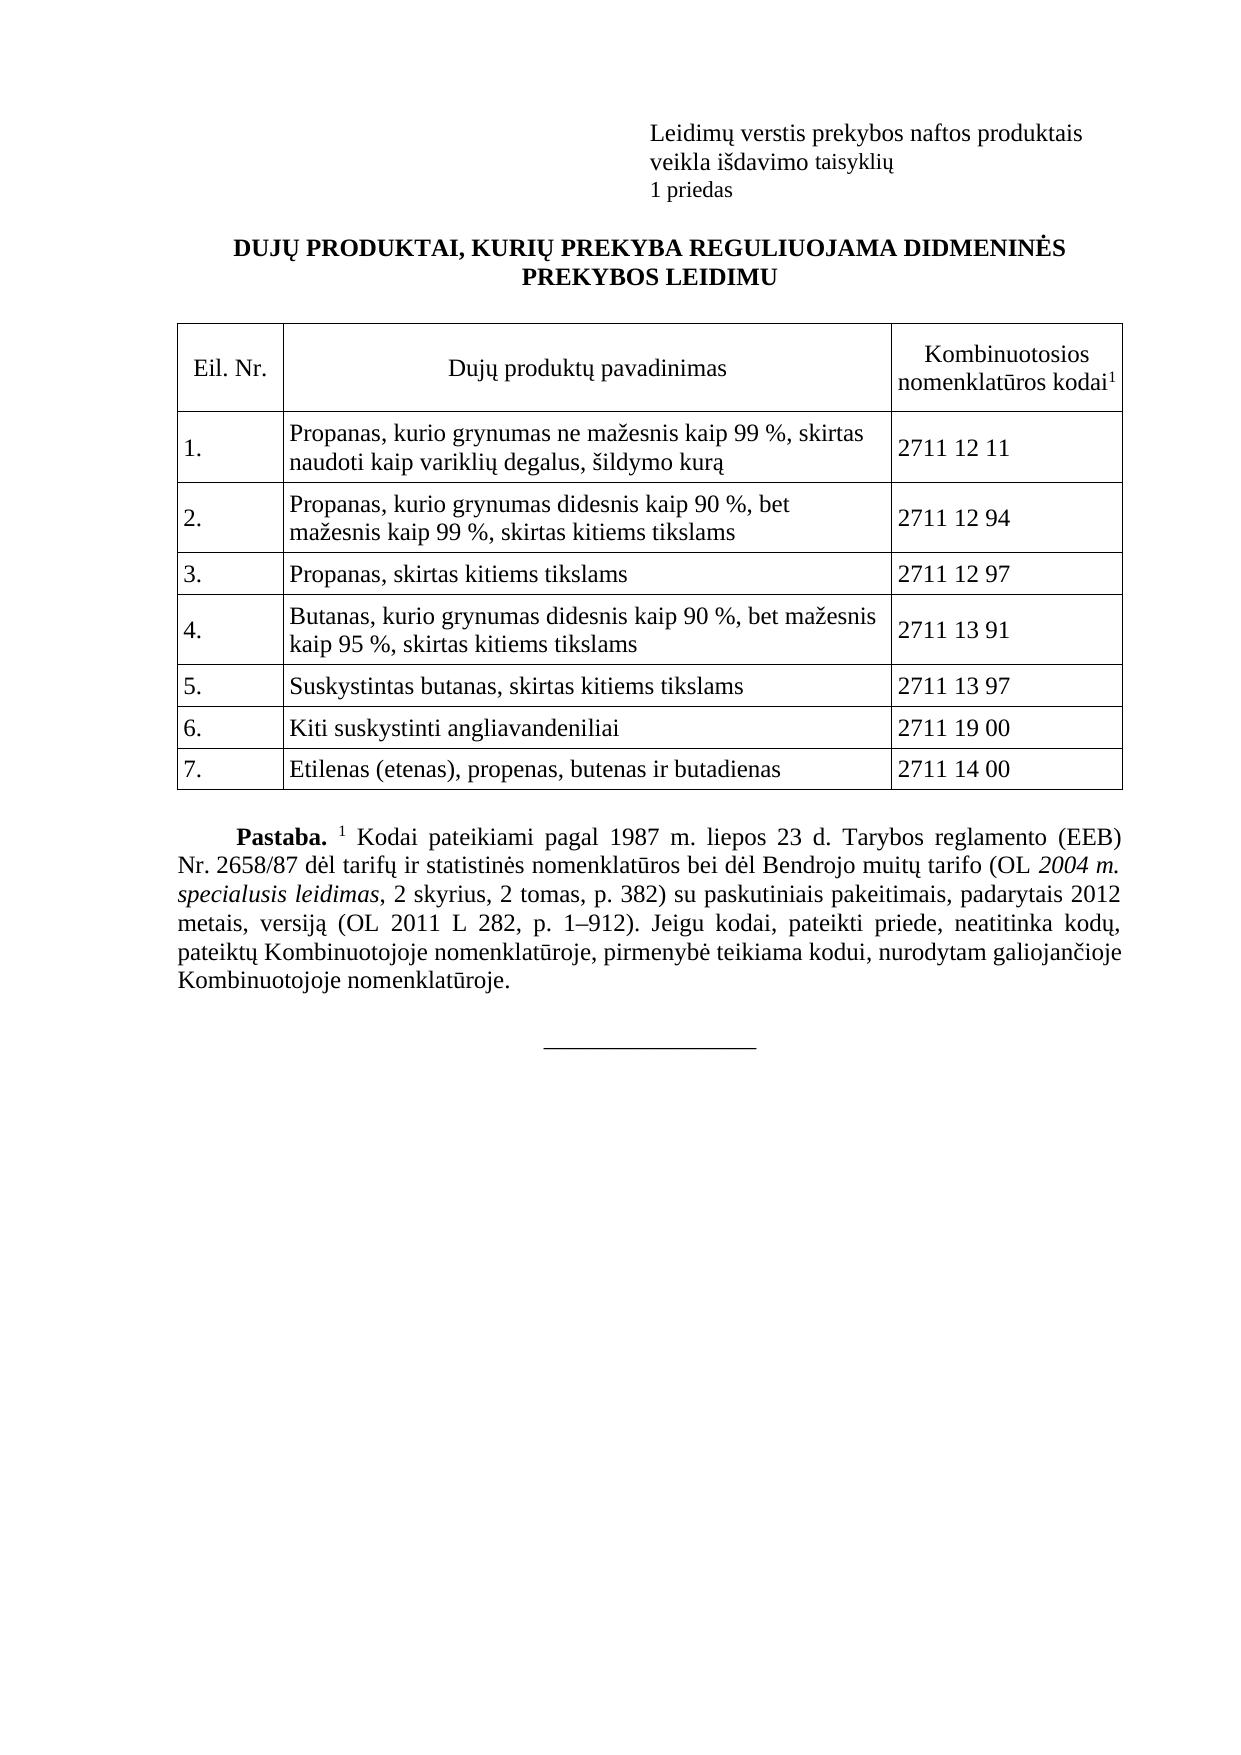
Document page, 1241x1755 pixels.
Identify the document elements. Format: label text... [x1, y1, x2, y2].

table_cell 2711 12 11 [892, 412, 1122, 482]
text _________________ [177, 1023, 1122, 1052]
table_cell 2711 12 94 [892, 483, 1122, 552]
table_header Eil. Nr. [178, 324, 283, 411]
text veikla išdavimo taisyklių [649, 147, 1122, 176]
table_cell Propanas, kurio grynumas didesnis kaip 90 %, bet mažesnis kaip 99 %, skirtas kitiems tikslams [284, 483, 891, 552]
table_cell Suskystintas butanas, skirtas kitiems tikslams [284, 665, 891, 706]
table_cell 2711 13 97 [892, 665, 1122, 706]
table_cell Propanas, skirtas kitiems tikslams [284, 553, 891, 594]
table_cell 3. [178, 553, 283, 594]
table_cell Etilenas (etenas), propenas, butenas ir butadienas [284, 749, 891, 789]
table_cell 4. [178, 595, 283, 664]
text Pastaba. 1 Kodai pateikiami pagal 1987 m. liepos 23 d. Tarybos reglamento (EEB) Nr. 2658/87 dėl tarifų ir statistinės nomenklatūros bei dėl Bendrojo muitų tarifo (OL 2004 m. specialusis leidimas, 2 skyrius, 2 tomas, p. 382) su paskutiniais pakeitimais, padarytais 2012 metais, versiją (OL 2011 L 282, p. 1–912). Jeigu kodai, pateikti priede, neatitinka kodų, pateiktų Kombinuotojoje nomenklatūroje, pirmenybė teikiama kodui, nurodytam galiojančioje Kombinuotojoje nomenklatūroje. [177, 822, 1122, 994]
text Leidimų verstis prekybos naftos produktais [649, 118, 1122, 147]
text DUJŲ PRODUKTAI, KURIŲ PREKYBA REGULIUOJAMA DIDMENINĖS PREKYBOS LEIDIMU [177, 233, 1122, 291]
table_cell 6. [178, 707, 283, 747]
table_cell 2. [178, 483, 283, 552]
table_cell 2711 14 00 [892, 749, 1122, 789]
table_header Dujų produktų pavadinimas [284, 324, 891, 411]
table_cell Kiti suskystinti angliavandeniliai [284, 707, 891, 747]
table_cell 2711 19 00 [892, 707, 1122, 747]
text 1 priedas [649, 176, 1122, 202]
table_cell 2711 12 97 [892, 553, 1122, 594]
table_header Kombinuotosios nomenklatūros kodai1 [892, 324, 1122, 411]
table_cell Propanas, kurio grynumas ne mažesnis kaip 99 %, skirtas naudoti kaip variklių degalus, šildymo kurą [284, 412, 891, 482]
table_cell 5. [178, 665, 283, 706]
table_cell 2711 13 91 [892, 595, 1122, 664]
table_cell Butanas, kurio grynumas didesnis kaip 90 %, bet mažesnis kaip 95 %, skirtas kitiems tikslams [284, 595, 891, 664]
table_cell 1. [178, 412, 283, 482]
table_cell 7. [178, 749, 283, 789]
